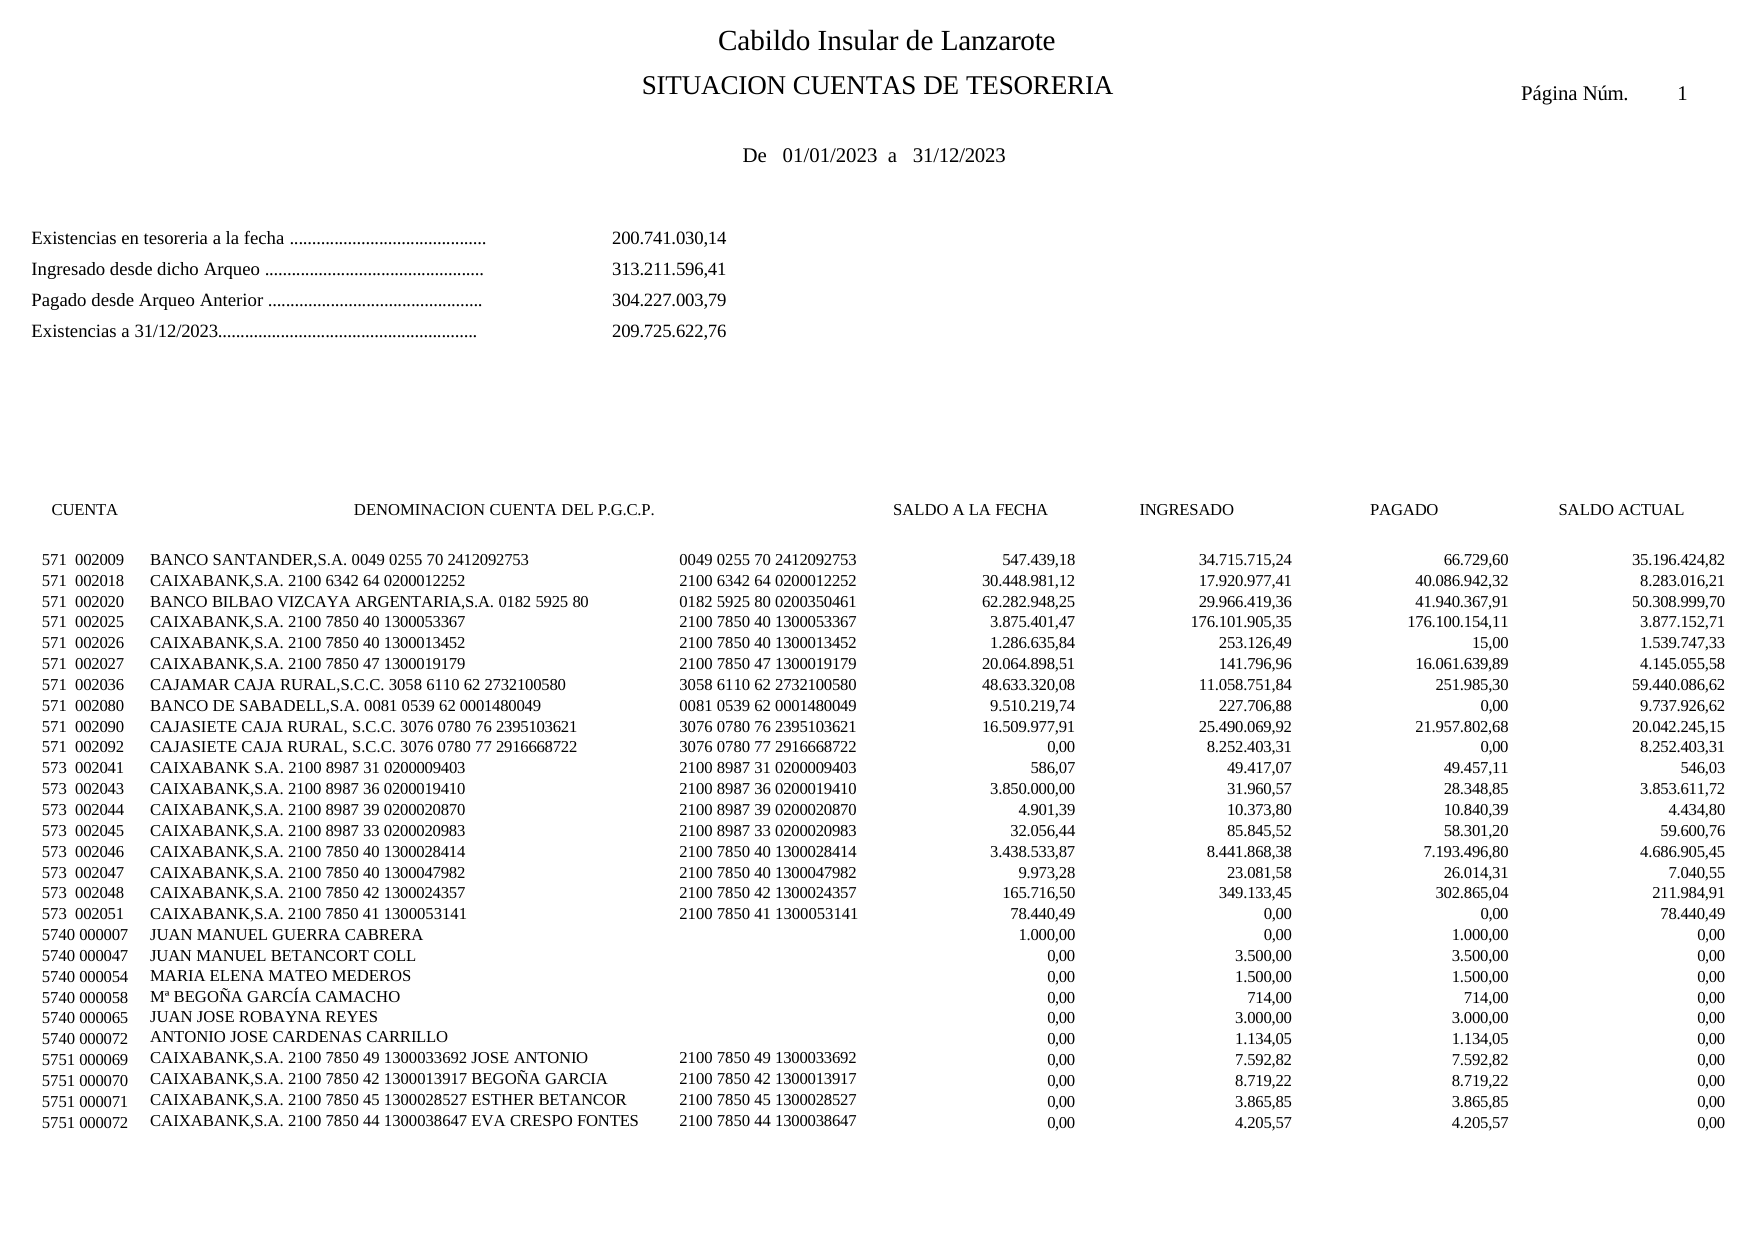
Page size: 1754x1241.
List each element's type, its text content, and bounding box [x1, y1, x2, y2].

text 0,00 [1512, 987, 1725, 1007]
text 9.510.219,74 [862, 696, 1075, 715]
text 0,00 [862, 1029, 1075, 1048]
text 0,00 [1296, 904, 1508, 923]
text 0,00 [862, 1050, 1075, 1069]
text 714,00 [1296, 987, 1508, 1007]
text 5751 000072 [42, 1112, 146, 1132]
text CAIXABANK,S.A. 2100 8987 36 0200019410 2100 8987 36 0200019410 [150, 779, 862, 798]
text BANCO BILBAO VIZCAYA ARGENTARIA,S.A. 0182 5925 80 0182 5925 80 0200350461 [150, 591, 862, 611]
text 41.940.367,91 [1296, 591, 1508, 611]
text 0,00 [1512, 1112, 1725, 1132]
text 4.205,57 [1296, 1112, 1508, 1132]
text 1.500,00 [1079, 967, 1292, 986]
text 4.686.905,45 [1512, 842, 1725, 861]
text CAIXABANK,S.A. 2100 7850 45 1300028527 ESTHER BETANCOR 2100 7850 45 1300028527 [150, 1090, 863, 1109]
text BANCO SANTANDER,S.A. 0049 0255 70 2412092753 0049 0255 70 2412092753 [150, 550, 862, 569]
text 59.440.086,62 [1512, 675, 1725, 694]
text CAIXABANK,S.A. 2100 8987 33 0200020983 2100 8987 33 0200020983 [150, 821, 862, 840]
text 78.440,49 [1512, 904, 1725, 923]
text 62.282.948,25 [862, 591, 1075, 611]
text 176.101.905,35 [1079, 612, 1292, 631]
text 5751 000070 [42, 1071, 146, 1090]
text 5740 000054 [42, 967, 146, 986]
text CAIXABANK,S.A. 2100 7850 42 1300024357 2100 7850 42 1300024357 [150, 883, 862, 902]
text 0,00 [1512, 1050, 1725, 1069]
text 28.348,85 [1296, 779, 1508, 798]
text 0,00 [1296, 737, 1508, 756]
text 7.592,82 [1296, 1050, 1508, 1069]
text CAIXABANK,S.A. 2100 7850 40 1300047982 2100 7850 40 1300047982 [150, 862, 862, 882]
text 1.134,05 [1296, 1029, 1508, 1048]
text 571 002020 [42, 591, 146, 611]
text 1.539.747,33 [1512, 633, 1725, 652]
text 85.845,52 [1079, 821, 1292, 840]
text 3.865,85 [1079, 1092, 1292, 1111]
text 3.000,00 [1079, 1008, 1292, 1027]
text 8.719,22 [1079, 1071, 1292, 1090]
text 7.040,55 [1512, 862, 1725, 882]
text 5740 000047 [42, 946, 146, 965]
text 302.865,04 [1296, 883, 1508, 902]
text 26.014,31 [1296, 862, 1508, 882]
text 10.840,39 [1296, 800, 1508, 819]
text Cabildo Insular de Lanzarote [718, 23, 1059, 57]
text 714,00 [1079, 987, 1292, 1007]
text 571 002036 [42, 675, 146, 694]
text ANTONIO JOSE CARDENAS CARRILLO [150, 1028, 863, 1047]
text 0,00 [862, 737, 1075, 756]
text 50.308.999,70 [1512, 591, 1725, 611]
text BANCO DE SABADELL,S.A. 0081 0539 62 0001480049 0081 0539 62 0001480049 [150, 696, 862, 715]
text Página Núm. [1521, 81, 1632, 104]
text 8.719,22 [1296, 1071, 1508, 1090]
text Pagado desde Arqueo Anterior ................................................ 304.227.003,79 [31, 289, 751, 311]
text Ingresado desde dicho Arqueo ................................................. 313.211.596,41 [31, 258, 751, 279]
text 571 002026 [42, 633, 146, 652]
text 5751 000071 [42, 1092, 146, 1111]
text PAGADO [1296, 500, 1513, 519]
text 0,00 [1512, 946, 1725, 965]
text 0,00 [862, 946, 1075, 965]
text 48.633.320,08 [862, 675, 1075, 694]
text 0,00 [1512, 1029, 1725, 1048]
text 3.500,00 [1079, 946, 1292, 965]
text De 01/01/2023 a 31/12/2023 [742, 143, 1010, 167]
text 16.061.639,89 [1296, 654, 1508, 673]
text CAIXABANK,S.A. 2100 7850 40 1300028414 2100 7850 40 1300028414 [150, 842, 862, 861]
text CAIXABANK,S.A. 2100 7850 41 1300053141 2100 7850 41 1300053141 JUAN MANUEL GUERRA CABRERA [150, 904, 858, 944]
text 5740 000065 [42, 1008, 146, 1027]
text 251.985,30 [1296, 675, 1508, 694]
text JUAN MANUEL BETANCORT COLL MARIA ELENA MATEO MEDEROS Mª BEGOÑA GARCÍA CAMACHO JUAN JOSE ROBAYNA REYES [150, 945, 429, 1026]
text 165.716,50 [862, 883, 1075, 902]
text 0,00 [862, 987, 1075, 1007]
text 573 002044 [42, 800, 146, 819]
text 571 002027 [42, 654, 146, 673]
text 0,00 [1512, 1092, 1725, 1111]
text 0,00 [1512, 925, 1725, 944]
text 78.440,49 [862, 904, 1075, 923]
text 1.134,05 [1079, 1029, 1292, 1048]
text 4.434,80 [1512, 800, 1725, 819]
text 586,07 [862, 758, 1075, 777]
text DENOMINACION CUENTA DEL P.G.C.P. [146, 500, 863, 519]
text 8.252.403,31 [1512, 737, 1725, 756]
text 0,00 [862, 967, 1075, 986]
text 253.126,49 [1079, 633, 1292, 652]
text 25.490.069,92 [1079, 716, 1292, 736]
text 30.448.981,12 [862, 571, 1075, 590]
text 573 002041 [42, 758, 146, 777]
text 3.865,85 [1296, 1092, 1508, 1111]
text CAIXABANK S.A. 2100 8987 31 0200009403 2100 8987 31 0200009403 [150, 758, 862, 777]
text 16.509.977,91 [862, 716, 1075, 736]
text 573 002051 [42, 904, 146, 923]
text 9.737.926,62 [1512, 696, 1725, 715]
text 4.205,57 [1079, 1112, 1292, 1132]
text SITUACION CUENTAS DE TESORERIA [642, 69, 1177, 100]
text 5740 000072 [42, 1029, 146, 1048]
text INGRESADO [1139, 500, 1296, 519]
text 0,00 [1296, 696, 1508, 715]
text 141.796,96 [1079, 654, 1292, 673]
text 66.729,60 [1296, 550, 1508, 569]
text 8.441.868,38 [1079, 842, 1292, 861]
text CAIXABANK,S.A. 2100 7850 40 1300013452 2100 7850 40 1300013452 [150, 633, 862, 652]
text CAIXABANK,S.A. 2100 7850 42 1300013917 BEGOÑA GARCIA 2100 7850 42 1300013917 [150, 1069, 863, 1088]
text 4.145.055,58 [1512, 654, 1725, 673]
text 1 [1677, 81, 1690, 104]
text 0,00 [862, 1112, 1075, 1132]
text CAIXABANK,S.A. 2100 7850 44 1300038647 EVA CRESPO FONTES 2100 7850 44 1300038647 [150, 1111, 863, 1130]
text 349.133,45 [1079, 883, 1292, 902]
text 0,00 [1512, 1071, 1725, 1090]
text 8.252.403,31 [1079, 737, 1292, 756]
text 5751 000069 [42, 1050, 146, 1069]
text 8.283.016,21 [1512, 571, 1725, 590]
text 0,00 [1079, 925, 1292, 944]
text 227.706,88 [1079, 696, 1292, 715]
text 31.960,57 [1079, 779, 1292, 798]
text 573 002047 [42, 862, 146, 882]
text 7.592,82 [1079, 1050, 1292, 1069]
text SALDO ACTUAL [1558, 500, 1730, 519]
text SALDO A LA FECHA [893, 500, 1079, 519]
text 0,00 [862, 1092, 1075, 1111]
text 547.439,18 [862, 550, 1075, 569]
text 10.373,80 [1079, 800, 1292, 819]
text 0,00 [862, 1071, 1075, 1090]
text 5740 000058 [42, 987, 146, 1007]
text Existencias a 31/12/2023.......................................................... 209.725.622,76 [31, 320, 751, 342]
text 1.000,00 [1296, 925, 1508, 944]
text 3.438.533,87 [862, 842, 1075, 861]
text 3.850.000,00 [862, 779, 1075, 798]
text 571 002092 [42, 737, 146, 756]
text 21.957.802,68 [1296, 716, 1508, 736]
text 3.875.401,47 [862, 612, 1075, 631]
text 49.457,11 [1296, 758, 1508, 777]
text 15,00 [1296, 633, 1508, 652]
text 571 002090 [42, 716, 146, 736]
text 1.286.635,84 [862, 633, 1075, 652]
text 59.600,76 [1512, 821, 1725, 840]
text 58.301,20 [1296, 821, 1508, 840]
text 0,00 [862, 1008, 1075, 1027]
text 9.973,28 [862, 862, 1075, 882]
text CUENTA [51, 500, 146, 519]
text 17.920.977,41 [1079, 571, 1292, 590]
text 0,00 [1512, 967, 1725, 986]
text CAIXABANK,S.A. 2100 7850 40 1300053367 2100 7850 40 1300053367 [150, 612, 862, 631]
text 7.193.496,80 [1296, 842, 1508, 861]
text 29.966.419,36 [1079, 591, 1292, 611]
text 34.715.715,24 [1079, 550, 1292, 569]
text CAJASIETE CAJA RURAL, S.C.C. 3076 0780 77 2916668722 3076 0780 77 2916668722 [150, 737, 862, 756]
text 571 002009 [42, 550, 146, 569]
text 1.000,00 [862, 925, 1075, 944]
text 573 002046 [42, 842, 146, 861]
text CAIXABANK,S.A. 2100 7850 47 1300019179 2100 7850 47 1300019179 [150, 654, 862, 673]
text 573 002045 [42, 821, 146, 840]
text CAIXABANK,S.A. 2100 7850 49 1300033692 JOSE ANTONIO 2100 7850 49 1300033692 [150, 1048, 863, 1067]
text 0,00 [1512, 1008, 1725, 1027]
text CAJASIETE CAJA RURAL, S.C.C. 3076 0780 76 2395103621 3076 0780 76 2395103621 [150, 716, 862, 736]
text 3.000,00 [1296, 1008, 1508, 1027]
text 32.056,44 [862, 821, 1075, 840]
text 11.058.751,84 [1079, 675, 1292, 694]
text 5740 000007 [42, 925, 146, 944]
text 3.877.152,71 [1512, 612, 1725, 631]
text 40.086.942,32 [1296, 571, 1508, 590]
text CAIXABANK,S.A. 2100 8987 39 0200020870 2100 8987 39 0200020870 [150, 800, 862, 819]
text Existencias en tesoreria a la fecha ............................................ 200.741.030,14 [31, 227, 751, 248]
text 1.500,00 [1296, 967, 1508, 986]
text 20.064.898,51 [862, 654, 1075, 673]
text 0,00 [1079, 904, 1292, 923]
text 49.417,07 [1079, 758, 1292, 777]
text 571 002025 [42, 612, 146, 631]
text 573 002048 [42, 883, 146, 902]
text 20.042.245,15 [1512, 716, 1725, 736]
text 3.500,00 [1296, 946, 1508, 965]
text 23.081,58 [1079, 862, 1292, 882]
text 546,03 [1512, 758, 1725, 777]
text 211.984,91 [1512, 883, 1725, 902]
text CAJAMAR CAJA RURAL,S.C.C. 3058 6110 62 2732100580 3058 6110 62 2732100580 [150, 675, 862, 694]
text 176.100.154,11 [1296, 612, 1508, 631]
text 573 002043 [42, 779, 146, 798]
text 4.901,39 [862, 800, 1075, 819]
text 571 002080 [42, 696, 146, 715]
text 35.196.424,82 [1512, 550, 1725, 569]
text 3.853.611,72 [1512, 779, 1725, 798]
text 571 002018 [42, 571, 146, 590]
text CAIXABANK,S.A. 2100 6342 64 0200012252 2100 6342 64 0200012252 [150, 571, 862, 590]
